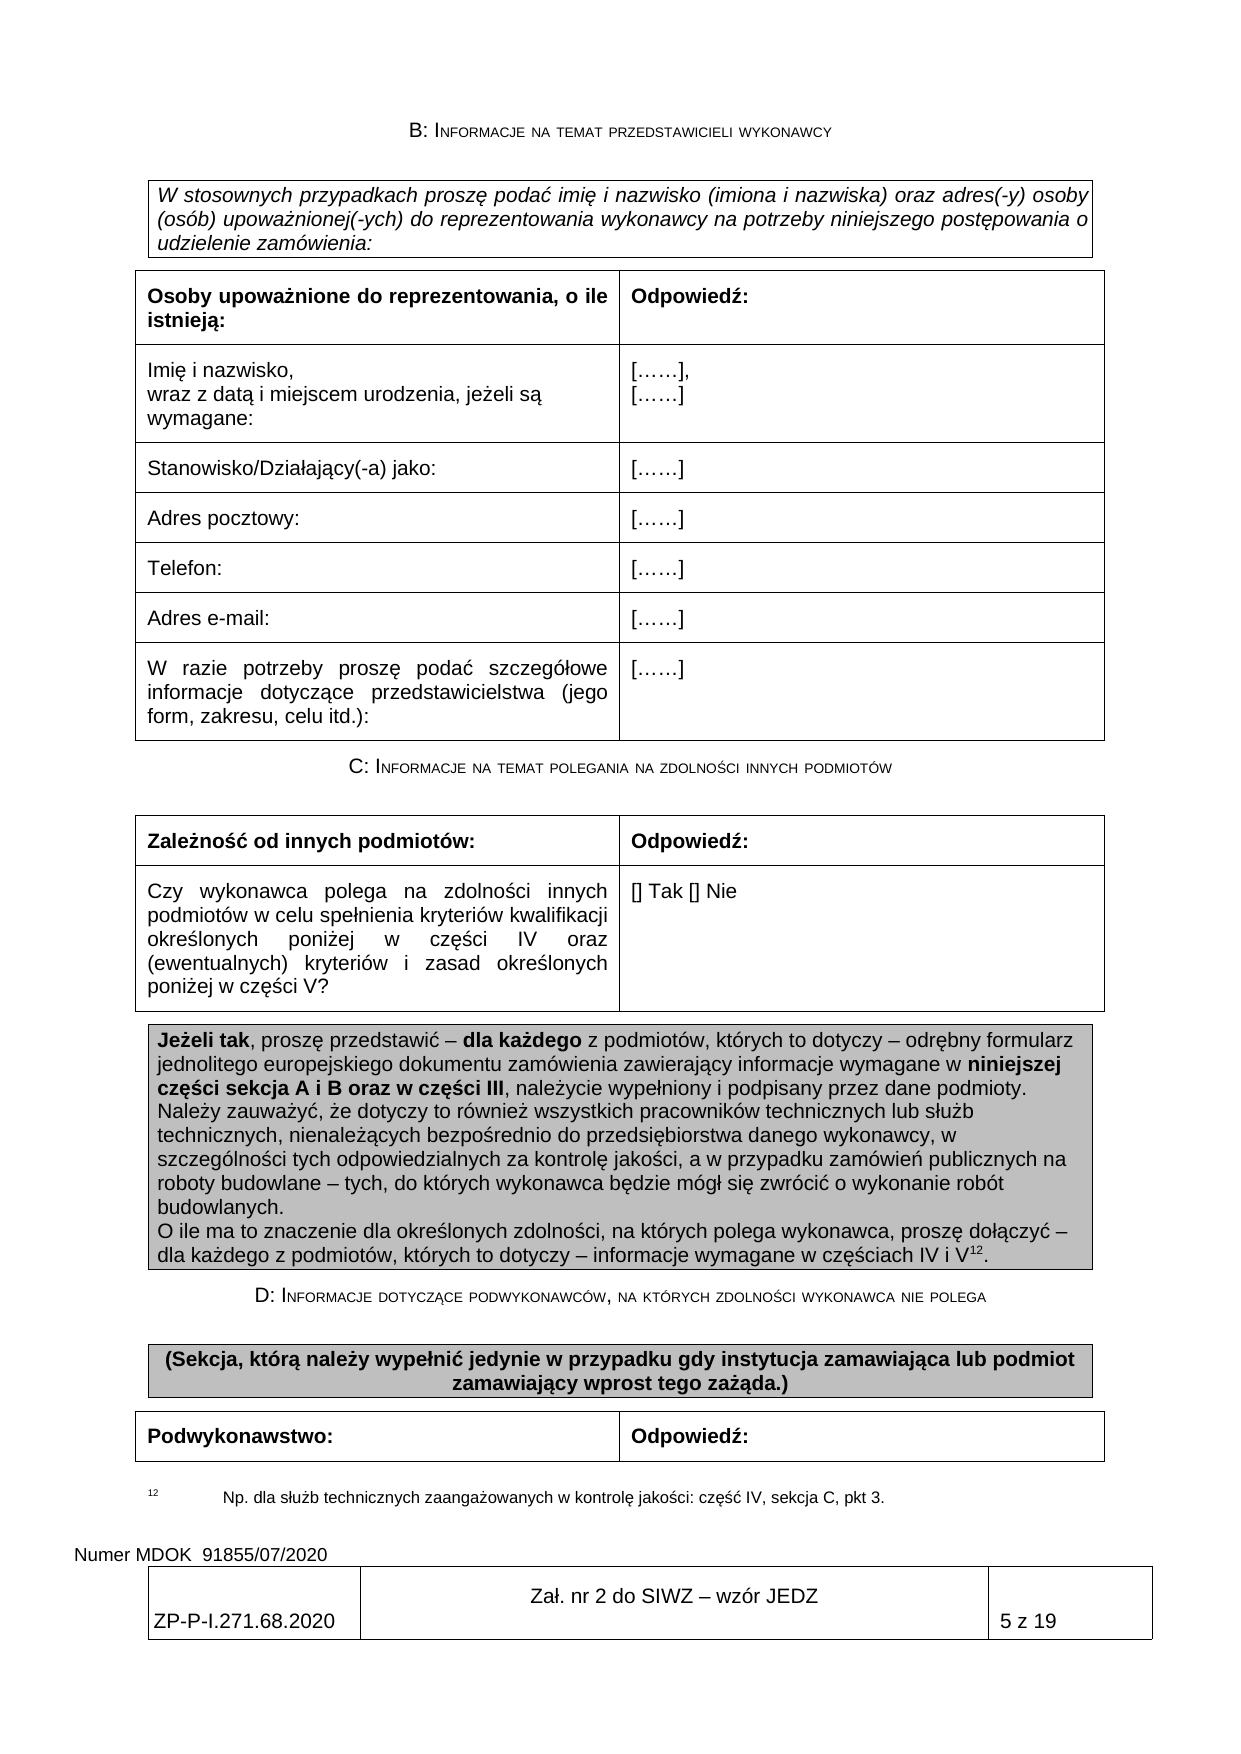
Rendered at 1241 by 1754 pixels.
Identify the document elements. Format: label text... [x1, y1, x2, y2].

text Jeżeli tak, proszę przedstawić – dla każdego z podmiotów, których to dotyczy – odrębny formularz jednolitego europejskiego dokumentu zamówienia zawierający informacje wymagane w niniejszej części sekcja A i B oraz w części III, należycie wypełniony i podpisany przez dane podmioty. Należy zauważyć, że dotyczy to również wszystkich pracowników technicznych lub służb technicznych, nienależących bezpośrednio do przedsiębiorstwa danego wykonawcy, w szczególności tych odpowiedzialnych za kontrolę jakości, a w przypadku zamówień publicznych na roboty budowlane – tych, do których wykonawca będzie mógł się zwrócić o wykonanie robót budowlanych. O ile ma to znaczenie dla określonych zdolności, na których polega wykonawca, proszę dołączyć – dla każdego z podmiotów, których to dotyczy – informacje wymagane w częściach IV i V. [149, 1025, 1092, 1269]
table_header Osoby upoważnione do reprezentowania, o ile istnieją: [136, 271, 619, 344]
table_cell [……] [620, 443, 1104, 492]
table_cell Stanowisko/Działający(-a) jako: [136, 443, 619, 492]
table_cell Czy wykonawca polega na zdolności innych podmiotów w celu spełnienia kryteriów kwalifikacji określonych poniżej w części IV oraz (ewentualnych) kryteriów i zasad określonych poniżej w części V? [136, 866, 619, 1011]
table_cell Telefon: [136, 543, 619, 592]
table_header Podwykonawstwo: [136, 1412, 619, 1461]
table_cell [……] [620, 643, 1104, 740]
table_header Odpowiedź: [620, 816, 1104, 865]
table_cell [……] [620, 593, 1104, 642]
table_cell [……] [620, 493, 1104, 542]
table_cell Adres e-mail: [136, 593, 619, 642]
table_cell W razie potrzeby proszę podać szczegółowe informacje dotyczące przedstawicielstwa (jego form, zakresu, celu itd.): [136, 643, 619, 740]
text Np. dla służb technicznych zaangażowanych w kontrolę jakości: część IV, sekcja C, pkt 3. [148, 1487, 1093, 1507]
table_cell Adres pocztowy: [136, 493, 619, 542]
table_cell [] Tak [] Nie [620, 866, 1104, 1011]
table_cell [……] [620, 543, 1104, 592]
table_header Odpowiedź: [620, 1412, 1104, 1461]
title (Sekcja, którą należy wypełnić jedynie w przypadku gdy instytucja zamawiająca lub podmiot zamawiający wprost tego zażąda.) [149, 1345, 1092, 1397]
text W stosownych przypadkach proszę podać imię i nazwisko (imiona i nazwiska) oraz adres(-y) osoby (osób) upoważnionej(-ych) do reprezentowania wykonawcy na potrzeby niniejszego postępowania o udzielenie zamówienia: [149, 181, 1092, 257]
title D: Informacje dotyczące podwykonawców, na których zdolności wykonawca nie polega [148, 1283, 1093, 1307]
table_cell Imię i nazwisko, wraz z datą i miejscem urodzenia, jeżeli są wymagane: [136, 345, 619, 442]
table_header Odpowiedź: [620, 271, 1104, 344]
title B: Informacje na temat przedstawicieli wykonawcy [148, 118, 1093, 142]
title C: Informacje na temat polegania na zdolności innych podmiotów [148, 753, 1093, 777]
table_cell [……], [……] [620, 345, 1104, 442]
table_header Zależność od innych podmiotów: [136, 816, 619, 865]
